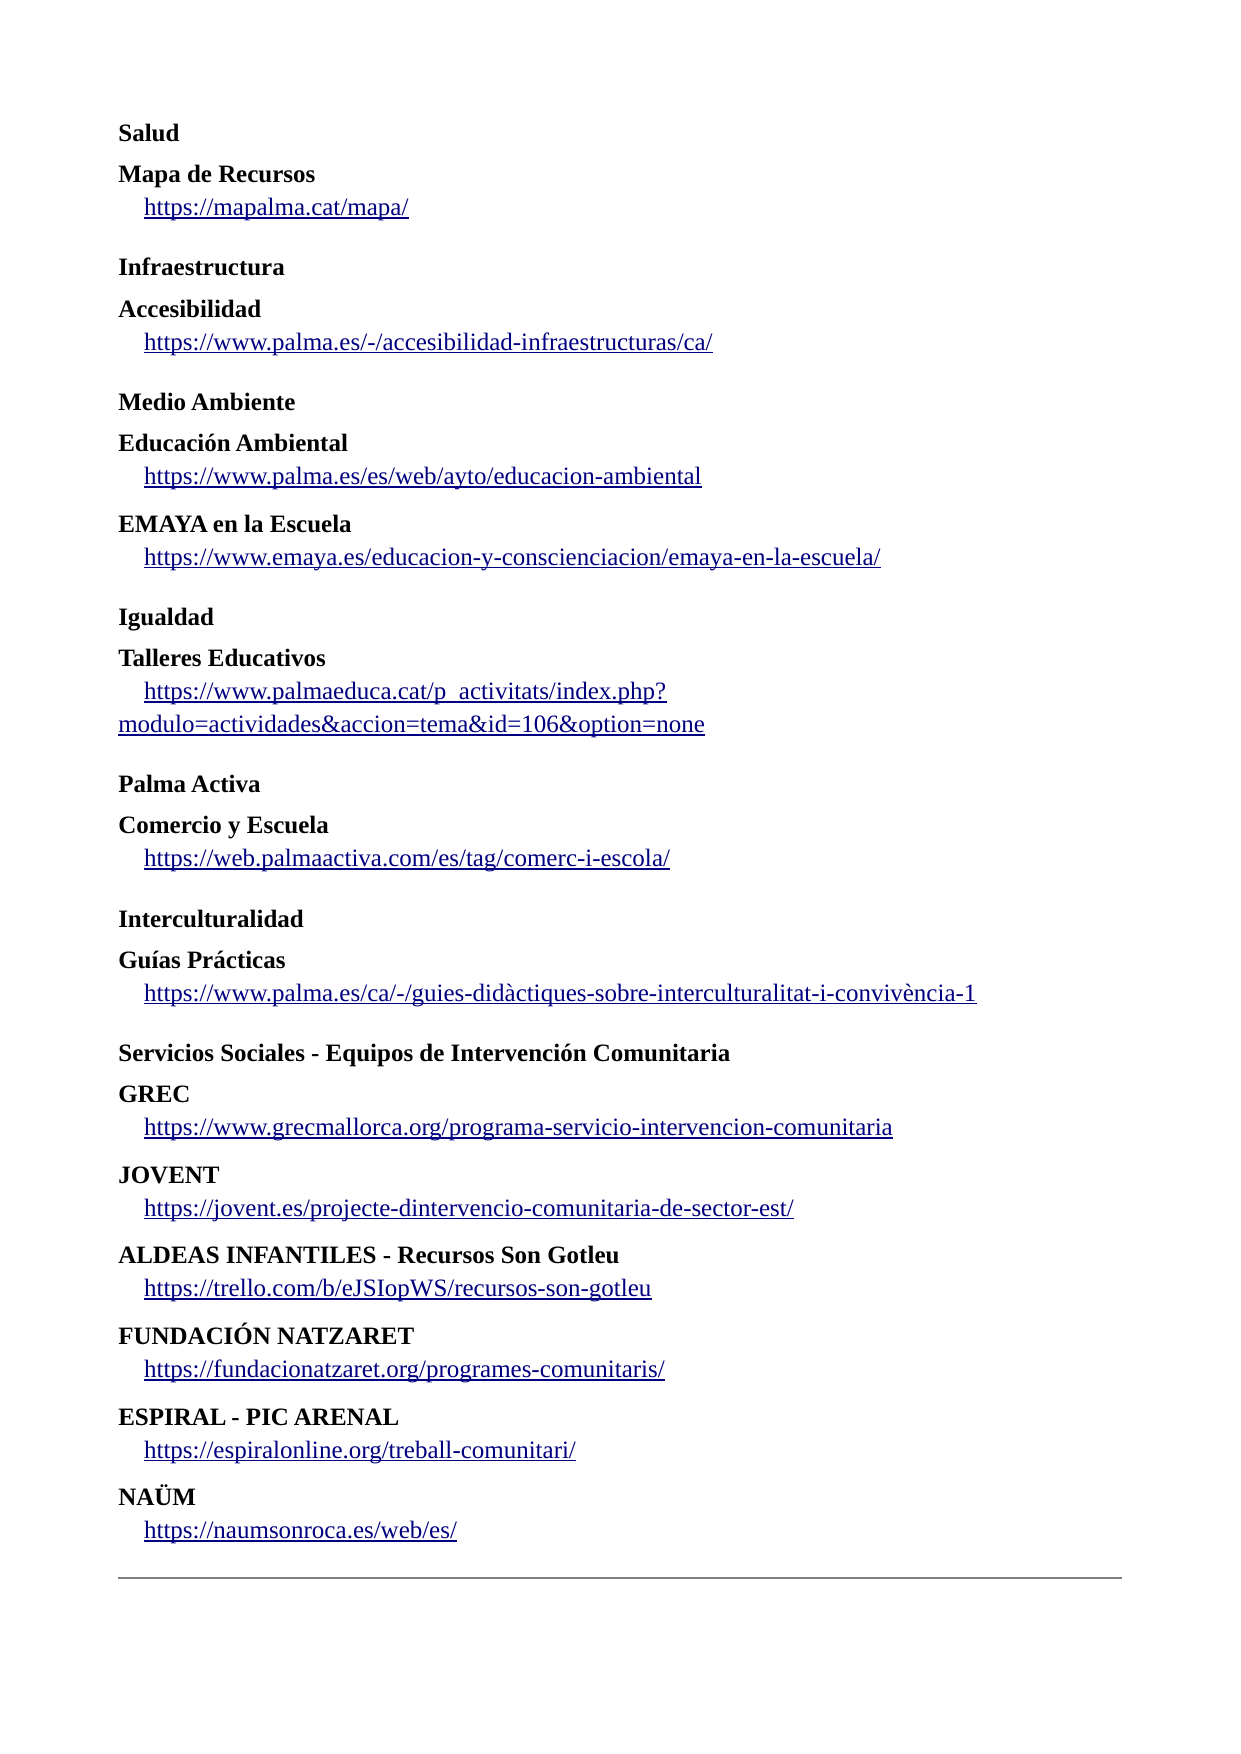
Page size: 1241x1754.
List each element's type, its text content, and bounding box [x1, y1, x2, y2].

subtitle Medio Ambiente [118, 387, 1122, 416]
text Educación Ambiental 🌐 https://www.palma.es/es/web/ayto/educacion-ambiental [118, 428, 1122, 490]
text FUNDACIÓN NATZARET 🌐 https://fundacionatzaret.org/programes-comunitaris/ [118, 1321, 1122, 1383]
text ALDEAS INFANTILES - Recursos Son Gotleu 🌐 https://trello.com/b/eJSIopWS/recursos-son-gotleu [118, 1241, 1122, 1302]
subtitle Interculturalidad [118, 904, 1122, 932]
text GREC 🌐 https://www.grecmallorca.org/programa-servicio-intervencion-comunitaria [118, 1079, 1122, 1141]
text Comercio y Escuela 🌐 https://web.palmaactiva.com/es/tag/comerc-i-escola/ [118, 811, 1122, 872]
text JOVENT 🌐 https://jovent.es/projecte-dintervencio-comunitaria-de-sector-est/ [118, 1160, 1122, 1222]
text Accesibilidad 🌐 https://www.palma.es/-/accesibilidad-infraestructuras/ca/ [118, 294, 1122, 356]
text Talleres Educativos 🌐 https://www.palmaeduca.cat/p_activitats/index.php?modulo=actividades&accion=tema&id=106&option=none [118, 643, 1122, 738]
subtitle Palma Activa [118, 769, 1122, 798]
text NAÜM 🌐 https://naumsonroca.es/web/es/ [118, 1482, 1122, 1544]
subtitle Igualdad [118, 602, 1122, 631]
text Guías Prácticas 🌐 https://www.palma.es/ca/-/guies-didàctiques-sobre-interculturalitat-i-convivència-1 [118, 945, 1122, 1007]
text ESPIRAL - PIC ARENAL 🌐 https://espiralonline.org/treball-comunitari/ [118, 1402, 1122, 1463]
text Mapa de Recursos 🌐 https://mapalma.cat/mapa/ [118, 159, 1122, 221]
subtitle Infraestructura [118, 252, 1122, 281]
subtitle Servicios Sociales - Equipos de Intervención Comunitaria [118, 1038, 1122, 1067]
subtitle Salud [118, 118, 1122, 147]
text EMAYA en la Escuela 🌐 https://www.emaya.es/educacion-y-conscienciacion/emaya-en-la-escuela/ [118, 509, 1122, 571]
